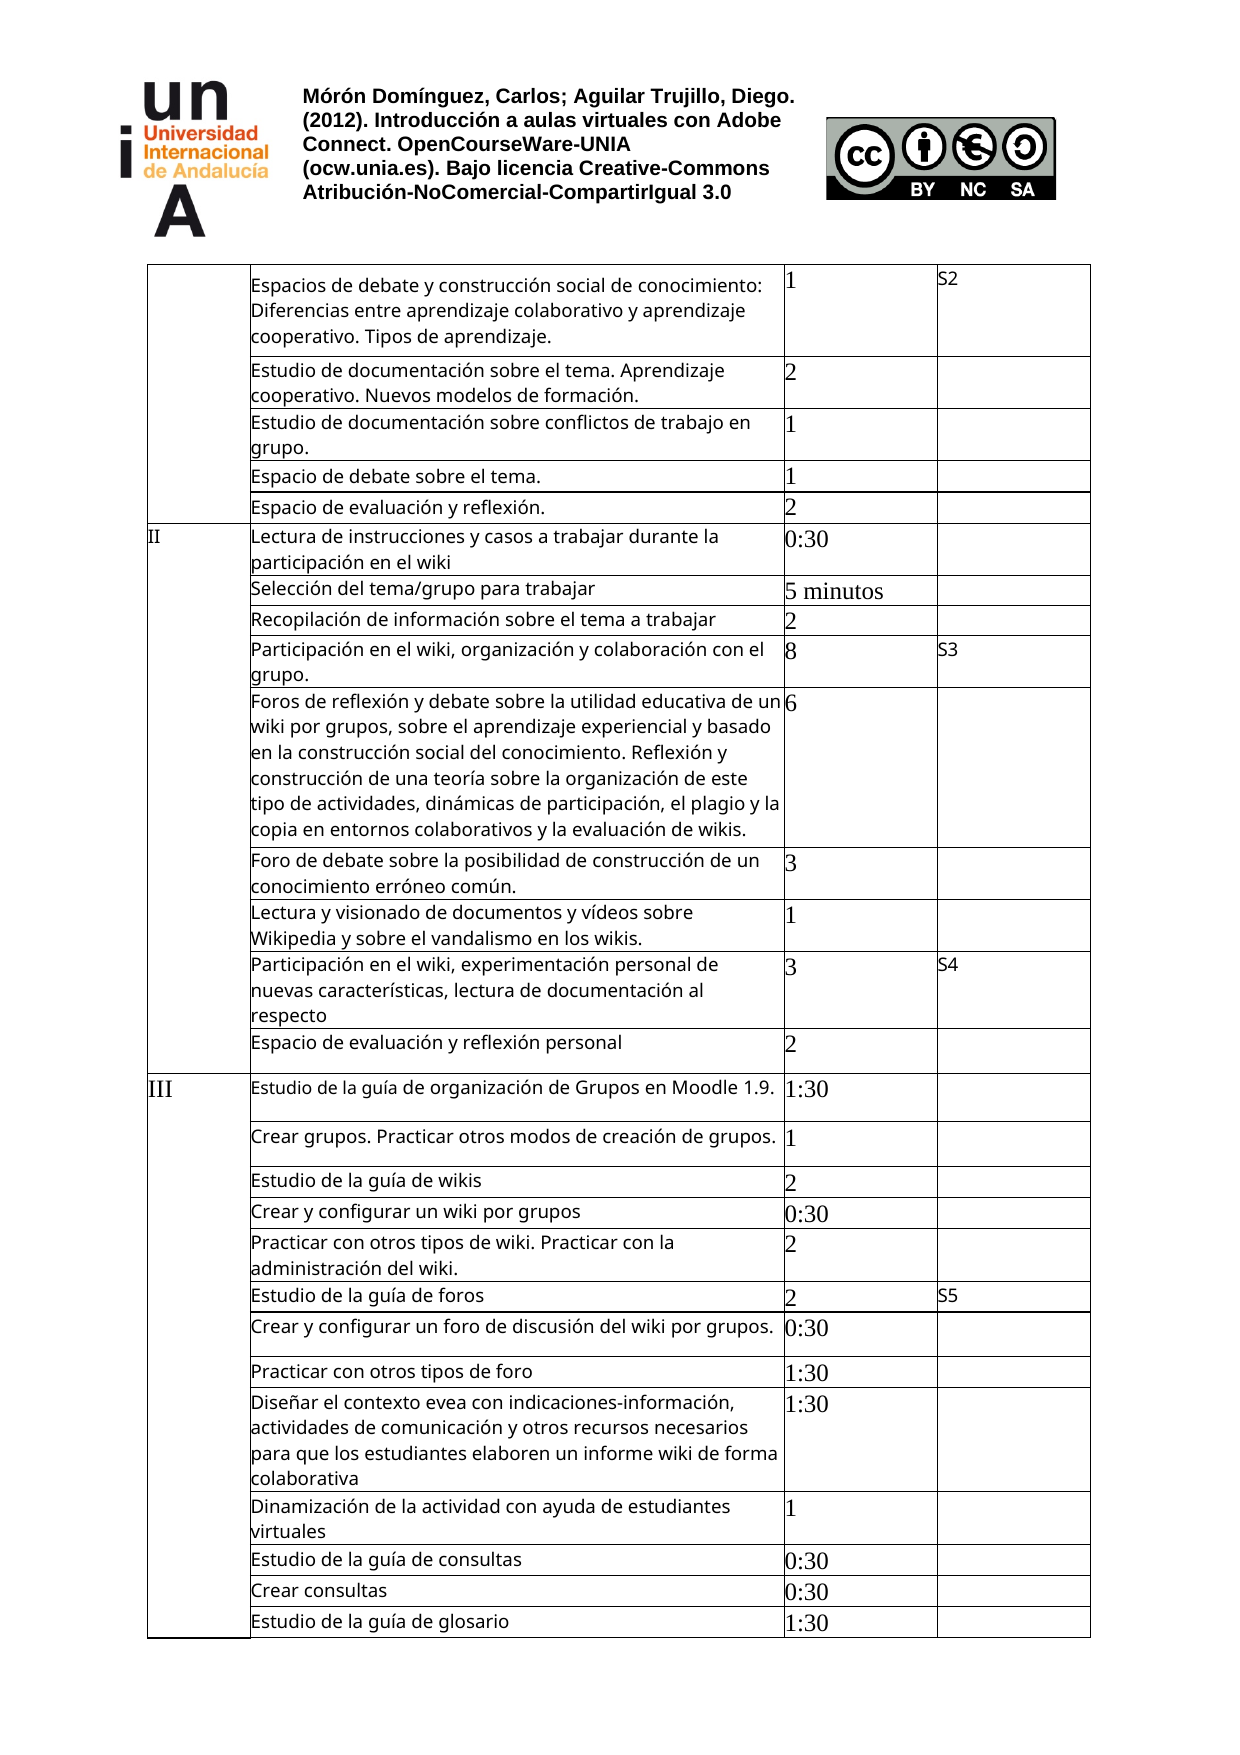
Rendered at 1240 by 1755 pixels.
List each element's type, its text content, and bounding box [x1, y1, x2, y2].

table_cell 3 [785, 848, 937, 899]
table_cell Estudio de documentación sobre el tema. Aprendizaje cooperativo. Nuevos modelos de formación. [251, 357, 784, 408]
table_cell [938, 493, 1090, 523]
table_cell Estudio de la guía de foros [251, 1282, 784, 1311]
table_cell Estudio de la guía de wikis [251, 1167, 784, 1197]
table_cell [938, 1074, 1090, 1121]
table_cell 1:30 [785, 1357, 937, 1387]
table_cell S4 [938, 952, 1090, 1028]
table_cell [938, 1029, 1090, 1073]
table_cell [148, 265, 250, 523]
table_cell 6 [785, 688, 937, 847]
table_cell [938, 1198, 1090, 1227]
table_cell 3 [785, 952, 937, 1028]
table_cell 8 [785, 636, 937, 687]
table_cell Participación en el wiki, experimentación personal de nuevas características, lectura de documentación al respecto [251, 952, 784, 1028]
table_cell 1 [785, 265, 937, 356]
table_cell Participación en el wiki, organización y colaboración con el grupo. [251, 636, 784, 687]
table_cell 2 [785, 1229, 937, 1281]
table_cell S3 [938, 636, 1090, 687]
table_cell S5 [938, 1282, 1090, 1311]
table_cell [938, 900, 1090, 951]
table_cell 1 [785, 1122, 937, 1166]
table_cell 2 [785, 493, 937, 523]
table_cell [938, 1357, 1090, 1387]
table_cell 2 [785, 1167, 937, 1197]
table_cell [938, 524, 1090, 575]
table_cell Espacio de debate sobre el tema. [251, 461, 784, 491]
table_cell 0:30 [785, 1313, 937, 1356]
table_cell [938, 1607, 1090, 1637]
table_cell Crear y configurar un wiki por grupos [251, 1198, 784, 1227]
picture [117, 77, 273, 240]
table_cell Lectura de instrucciones y casos a trabajar durante la participación en el wiki [251, 524, 784, 575]
table_cell [938, 1388, 1090, 1491]
table_cell 2 [785, 357, 937, 408]
table_cell Crear consultas [251, 1576, 784, 1606]
table_cell [938, 1167, 1090, 1197]
table_cell Estudio de la guía de consultas [251, 1545, 784, 1575]
table_cell [938, 848, 1090, 899]
table_cell 2 [785, 1282, 937, 1311]
table_cell 1 [785, 461, 937, 491]
table_cell 0:30 [785, 1576, 937, 1606]
table_cell Foro de debate sobre la posibilidad de construcción de un conocimiento erróneo común. [251, 848, 784, 899]
table_cell [938, 688, 1090, 847]
table_cell Lectura y visionado de documentos y vídeos sobre Wikipedia y sobre el vandalismo en los wikis. [251, 900, 784, 951]
table_cell [938, 1545, 1090, 1575]
table_cell 2 [785, 606, 937, 635]
table_cell Estudio de la guía de glosario [251, 1607, 784, 1637]
table_cell Espacio de evaluación y reflexión. [251, 493, 784, 523]
table_cell Practicar con otros tipos de wiki. Practicar con la administración del wiki. [251, 1229, 784, 1281]
table_cell [938, 1229, 1090, 1281]
table_cell Foros de reflexión y debate sobre la utilidad educativa de un wiki por grupos, sobre el aprendizaje experiencial y basado en la construcción social del conocimiento. Reflexión y construcción de una teoría sobre la organización de este tipo de actividades, dinámicas de participación, el plagio y la copia en entornos colaborativos y la evaluación de wikis. [251, 688, 784, 847]
table_cell [938, 1492, 1090, 1544]
table_cell S2 [938, 265, 1090, 356]
table_cell 1 [785, 409, 937, 460]
table_cell 1:30 [785, 1388, 937, 1491]
table_cell [938, 1313, 1090, 1356]
table_cell 1:30 [785, 1074, 937, 1121]
table_cell Estudio de documentación sobre conflictos de trabajo en grupo. [251, 409, 784, 460]
table_cell [938, 1122, 1090, 1166]
table_cell Espacios de debate y construcción social de conocimiento: Diferencias entre aprendizaje colaborativo y aprendizaje cooperativo. Tipos de aprendizaje. [251, 265, 784, 356]
table_cell 0:30 [785, 1198, 937, 1227]
table_cell III [148, 1074, 250, 1637]
table_cell 5 minutos [785, 576, 937, 605]
table_cell 0:30 [785, 1545, 937, 1575]
table_cell Crear grupos. Practicar otros modos de creación de grupos. [251, 1122, 784, 1166]
table_cell 2 [785, 1029, 937, 1073]
table_cell Dinamización de la actividad con ayuda de estudiantes virtuales [251, 1492, 784, 1544]
table_cell 1:30 [785, 1607, 937, 1637]
table_cell [938, 461, 1090, 491]
table_cell Selección del tema/grupo para trabajar [251, 576, 784, 605]
table_cell 0:30 [785, 524, 937, 575]
table_cell [938, 357, 1090, 408]
table_cell Estudio de la guía de organización de Grupos en Moodle 1.9. [251, 1074, 784, 1121]
table_cell [938, 576, 1090, 605]
table_cell Espacio de evaluación y reflexión personal [251, 1029, 784, 1073]
table_cell 1 [785, 900, 937, 951]
table_cell II [148, 524, 250, 1073]
table_cell Practicar con otros tipos de foro [251, 1357, 784, 1387]
table_cell [938, 606, 1090, 635]
table_cell [938, 409, 1090, 460]
table_cell Crear y configurar un foro de discusión del wiki por grupos. [251, 1313, 784, 1356]
table_cell Recopilación de información sobre el tema a trabajar [251, 606, 784, 635]
table_cell [938, 1576, 1090, 1606]
table_cell Diseñar el contexto evea con indicaciones-información, actividades de comunicación y otros recursos necesarios para que los estudiantes elaboren un informe wiki de forma colaborativa [251, 1388, 784, 1491]
table_cell 1 [785, 1492, 937, 1544]
